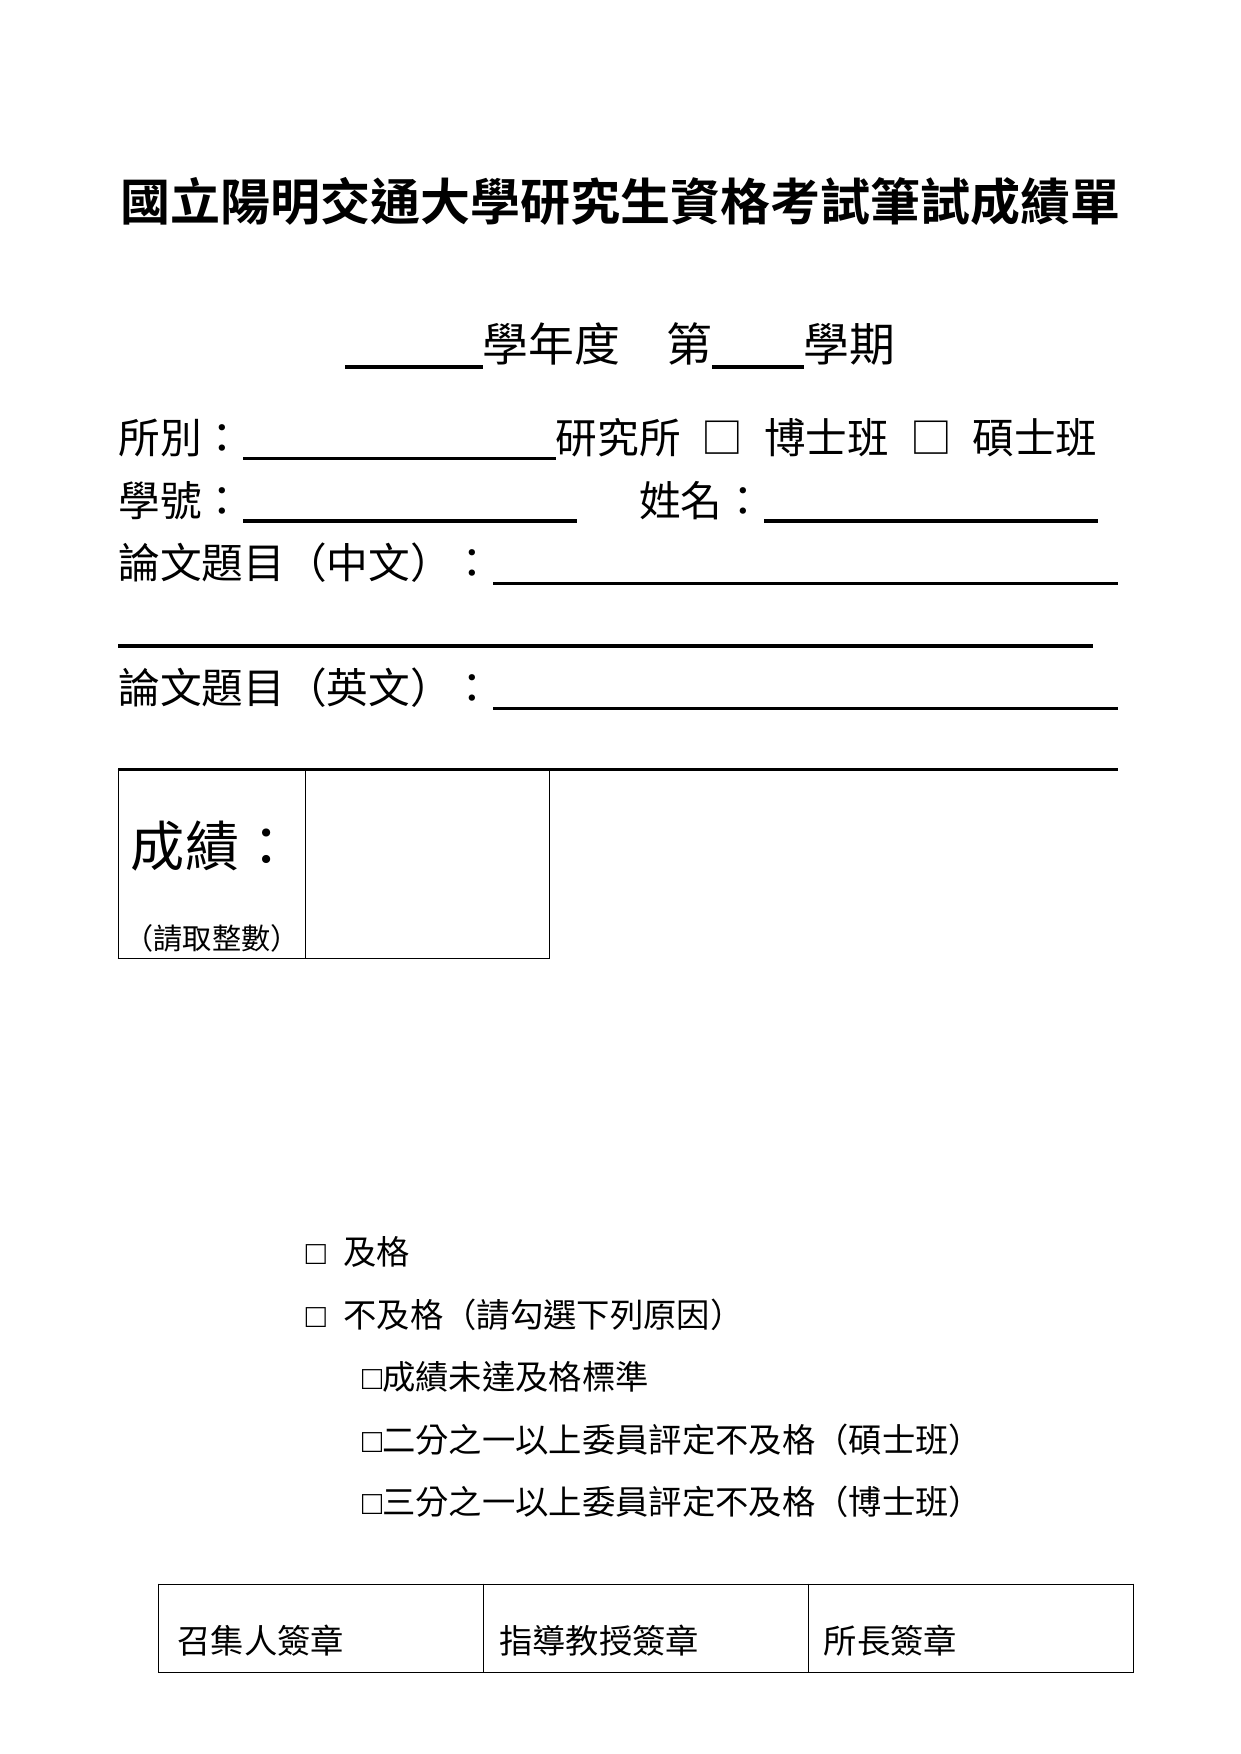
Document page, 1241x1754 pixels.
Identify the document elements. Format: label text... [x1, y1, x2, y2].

text 論文題目（中文）： [118, 519, 1122, 581]
text 學號： 姓名： [118, 456, 1122, 519]
table_header 指導教授簽章 [484, 1585, 808, 1672]
table_header [306, 771, 549, 957]
table_header 召集人簽章 [159, 1585, 483, 1672]
text 論文題目（英文）： [118, 644, 1122, 706]
text □成績未達及格標準 [362, 1333, 1122, 1396]
text 國立陽明交通大學研究生資格考試筆試成績單 [118, 125, 1122, 250]
text 學年度 第 學期 [118, 269, 1122, 394]
text □三分之一以上委員評定不及格（博士班） [362, 1458, 1122, 1521]
text 所別： 研究所 □ 博士班 □ 碩士班 [118, 394, 1122, 456]
text □二分之一以上委員評定不及格（碩士班） [362, 1396, 1122, 1458]
table_header 成績： （請取整數） [119, 771, 305, 957]
list 及格 [306, 1208, 1122, 1271]
table_header 所長簽章 [809, 1585, 1133, 1672]
list 不及格（請勾選下列原因） [306, 1271, 1122, 1333]
